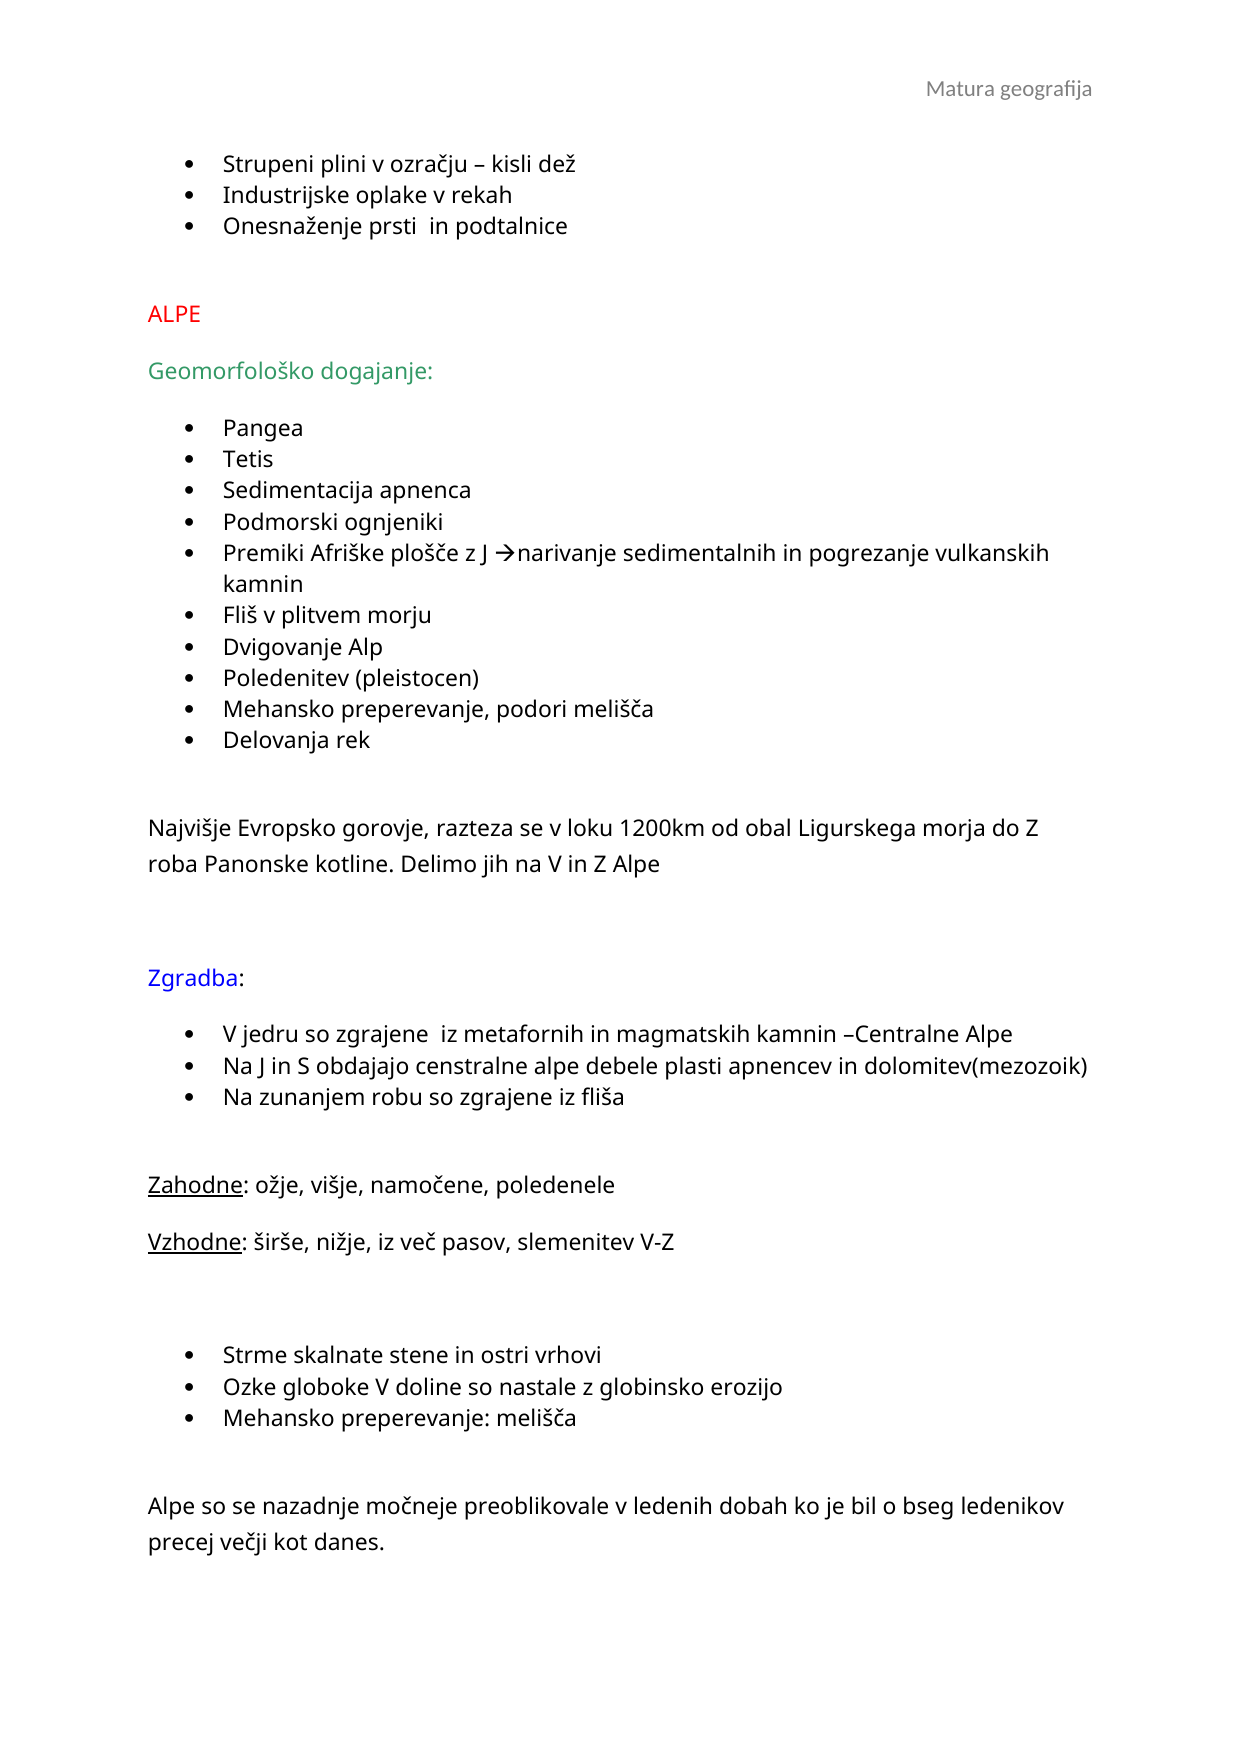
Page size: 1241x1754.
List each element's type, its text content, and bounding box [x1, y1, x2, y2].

list Onesnaženje prsti in podtalnice [185, 210, 1093, 241]
list Ozke globoke V doline so nastale z globinsko erozijo [185, 1371, 1093, 1402]
list Mehansko preperevanje, podori melišča [185, 693, 1093, 724]
text Alpe so se nazadnje močneje preoblikovale v ledenih dobah ko je bil o bseg ledenikov precej večji kot danes. [148, 1490, 1093, 1557]
list Strupeni plini v ozračju – kisli dež [185, 148, 1093, 179]
text Zgradba: [148, 962, 1093, 993]
list Premiki Afriške plošče z J narivanje sedimentalnih in pogrezanje vulkanskih kamnin [185, 537, 1093, 599]
list Industrijske oplake v rekah [185, 179, 1093, 210]
text Vzhodne: širše, nižje, iz več pasov, slemenitev V-Z [148, 1226, 1093, 1257]
list Delovanja rek [185, 724, 1093, 755]
text Najvišje Evropsko gorovje, razteza se v loku 1200km od obal Ligurskega morja do Z roba Panonske kotline. Delimo jih na V in Z Alpe [148, 812, 1093, 879]
list Na J in S obdajajo censtralne alpe debele plasti apnencev in dolomitev(mezozoik) [185, 1050, 1093, 1081]
list Sedimentacija apnenca [185, 474, 1093, 505]
text Geomorfološko dogajanje: [148, 355, 1093, 386]
text Zahodne: ožje, višje, namočene, poledenele [148, 1169, 1093, 1200]
list V jedru so zgrajene iz metafornih in magmatskih kamnin –Centralne Alpe [185, 1018, 1093, 1050]
list Pangea [185, 412, 1093, 443]
text ALPE [148, 298, 1093, 329]
list Podmorski ognjeniki [185, 505, 1093, 537]
list Strme skalnate stene in ostri vrhovi [185, 1339, 1093, 1371]
list Tetis [185, 443, 1093, 474]
list Na zunanjem robu so zgrajene iz fliša [185, 1081, 1093, 1112]
list Fliš v plitvem morju [185, 599, 1093, 630]
list Dvigovanje Alp [185, 630, 1093, 662]
list Poledenitev (pleistocen) [185, 662, 1093, 693]
list Mehansko preperevanje: melišča [185, 1402, 1093, 1433]
